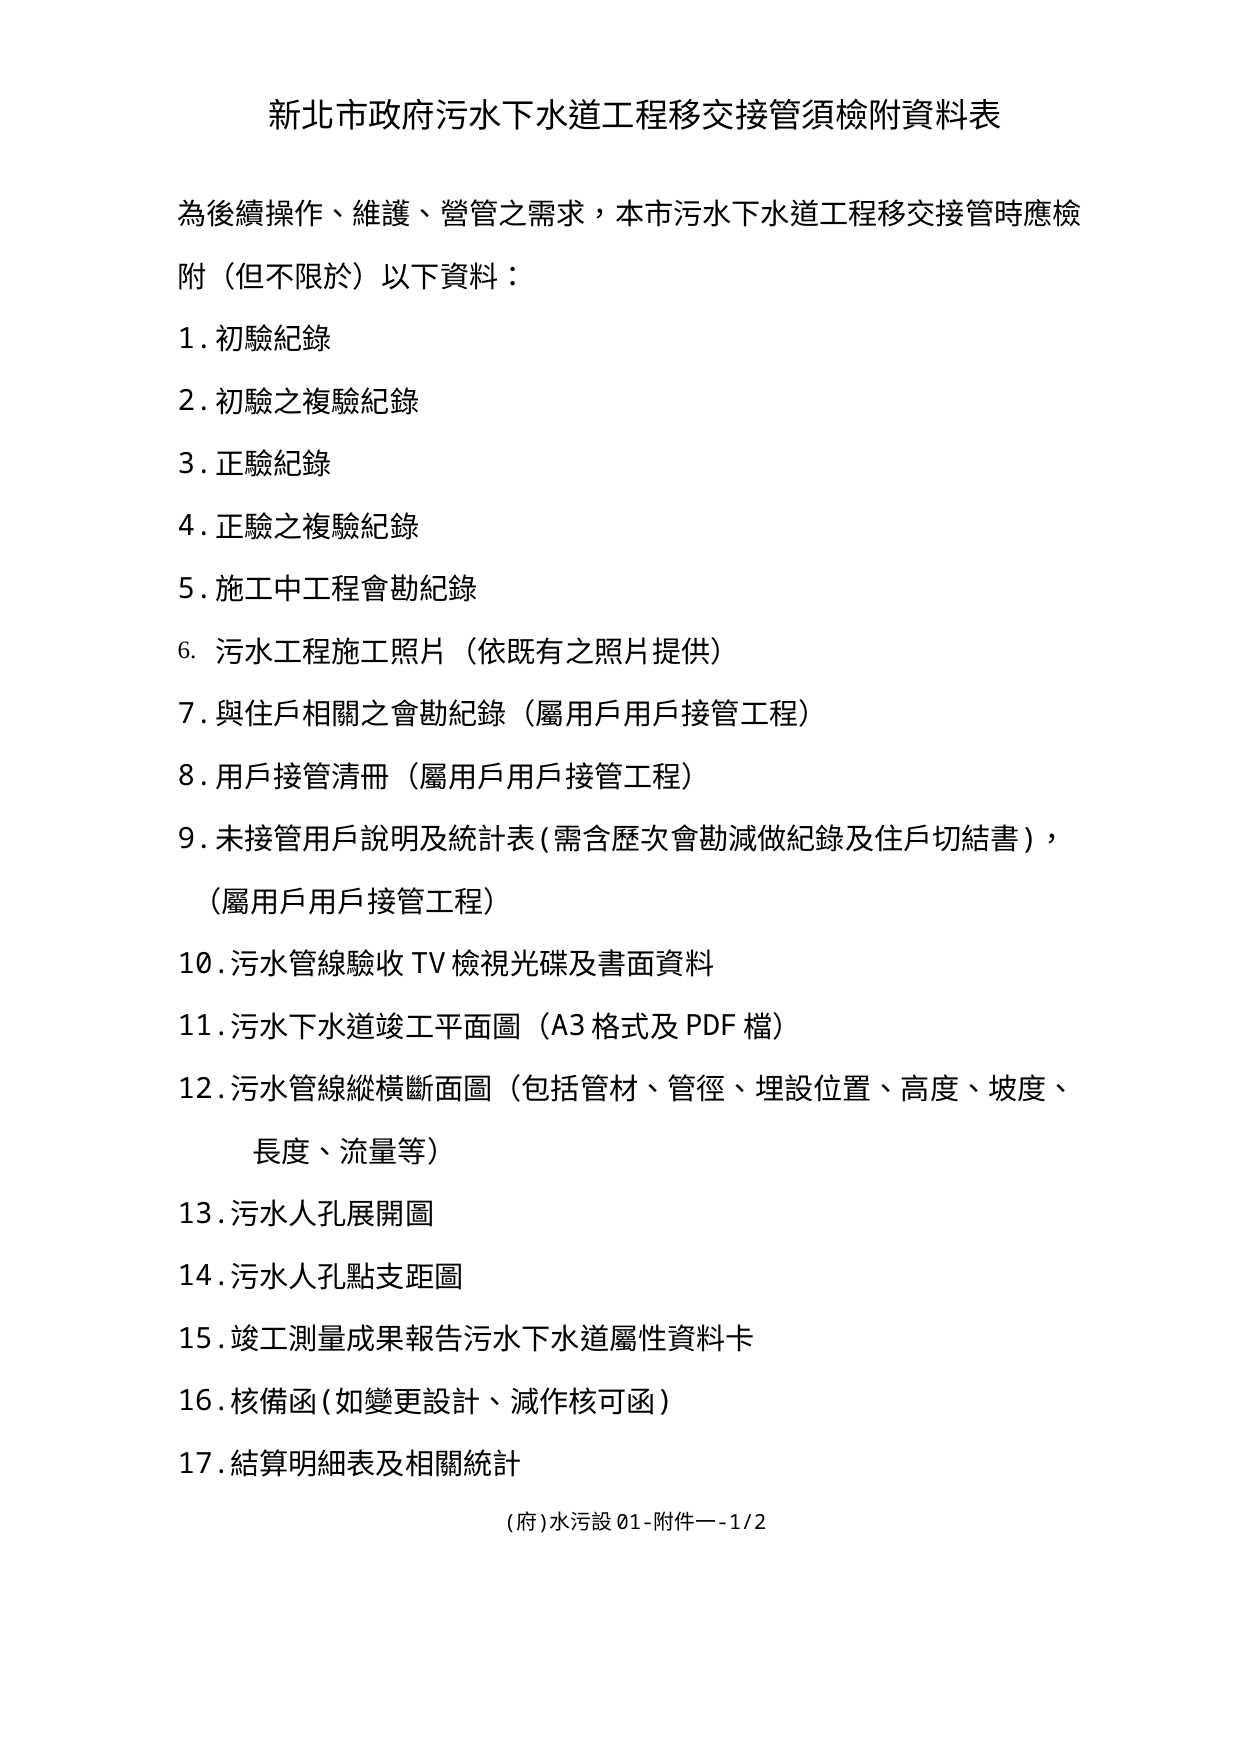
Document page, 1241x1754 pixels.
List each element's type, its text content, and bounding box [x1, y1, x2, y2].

list 核備函(如變更設計、減作核可函) [177, 1358, 1092, 1420]
list 正驗之複驗紀錄 [177, 483, 1092, 545]
list 初驗之複驗紀錄 [177, 358, 1092, 420]
list 竣工測量成果報告污水下水道屬性資料卡 [177, 1295, 1092, 1358]
list 污水人孔展開圖 [177, 1170, 1092, 1233]
list 結算明細表及相關統計 [177, 1420, 1092, 1483]
text （屬用戶用戶接管工程） [177, 858, 1092, 920]
list 污水管線驗收TV檢視光碟及書面資料 [177, 920, 1092, 983]
list 與住戶相關之會勘紀錄（屬用戶用戶接管工程） [177, 670, 1092, 733]
list 污水工程施工照片（依既有之照片提供） [177, 608, 1092, 670]
list 施工中工程會勘紀錄 [177, 545, 1092, 608]
list 初驗紀錄 [177, 295, 1092, 358]
list 污水人孔點支距圖 [177, 1233, 1092, 1295]
text 為後續操作、維護、營管之需求，本市污水下水道工程移交接管時應檢附（但不限於）以下資料： [177, 170, 1092, 295]
list 正驗紀錄 [177, 420, 1092, 483]
list 污水管線縱橫斷面圖（包括管材、管徑、埋設位置、高度、坡度、長度、流量等） [177, 1045, 1092, 1170]
list 未接管用戶說明及統計表(需含歷次會勘減做紀錄及住戶切結書)， [177, 795, 1092, 858]
list 污水下水道竣工平面圖（A3格式及PDF檔） [177, 983, 1092, 1045]
list 用戶接管清冊（屬用戶用戶接管工程） [177, 733, 1092, 795]
